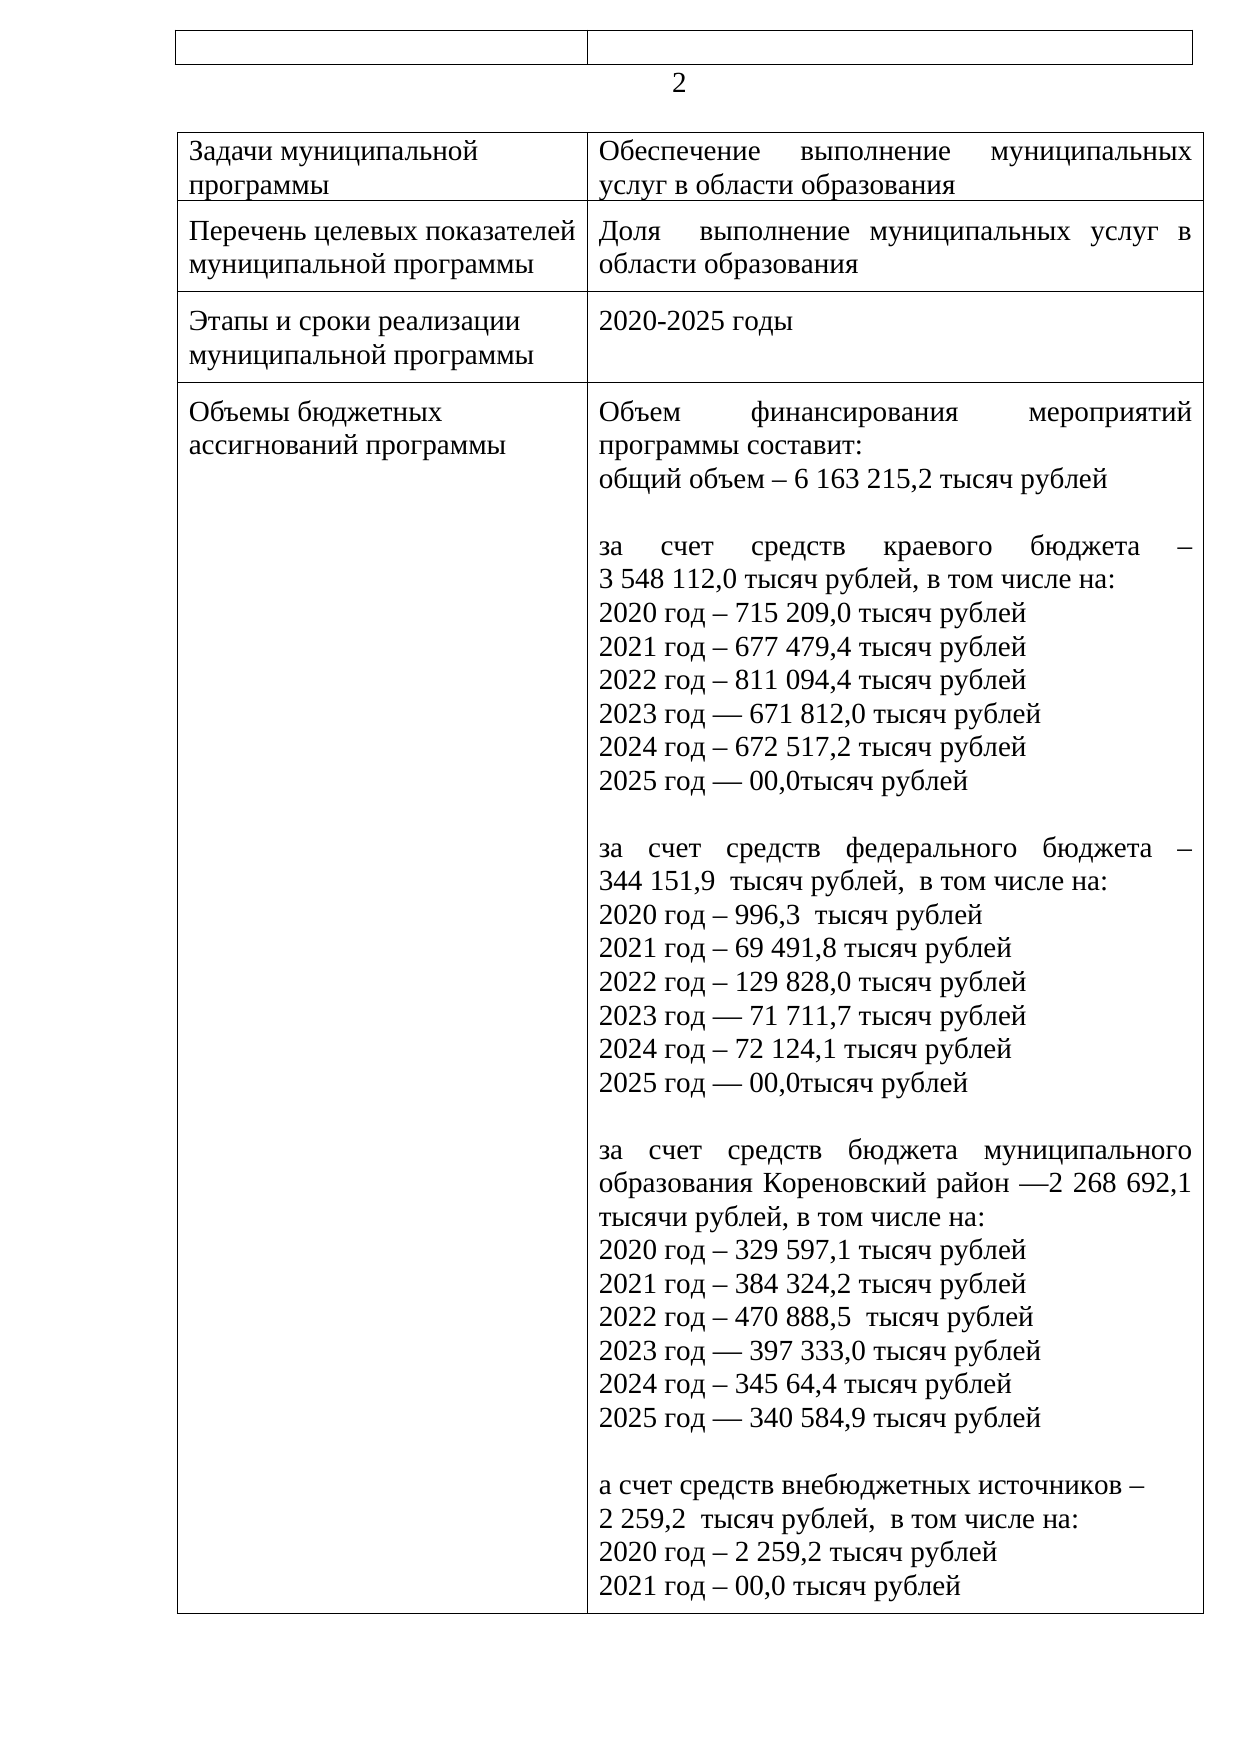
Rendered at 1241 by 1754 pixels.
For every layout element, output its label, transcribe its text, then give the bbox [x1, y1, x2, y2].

table_cell Доля выполнение муниципальных услуг в области образования [588, 201, 1203, 291]
table_cell [588, 31, 1192, 64]
table_cell Этапы и сроки реализации муниципальной программы [178, 292, 587, 382]
table_header Обеспечение выполнение муниципальных услуг в области образования [588, 133, 1203, 200]
table_cell Объемы бюджетных ассигнований программы [178, 383, 587, 1613]
text 2 [177, 65, 1181, 99]
table_cell Объем финансирования мероприятий программы составит: общий объем – 6 163 215,2 тысяч рублей за счет средств краевого бюджета – 3 548 112,0 тысяч рублей, в том числе на: 2020 год – 715 209,0 тысяч рублей 2021 год – 677 479,4 тысяч рублей 2022 год – 811 094,4 тысяч рублей 2023 год — 671 812,0 тысяч рублей 2024 год – 672 517,2 тысяч рублей 2025 год — 00,0тысяч рублей за счет средств федерального бюджета – 344 151,9 тысяч рублей, в том числе на: 2020 год – 996,3 тысяч рублей 2021 год – 69 491,8 тысяч рублей 2022 год – 129 828,0 тысяч рублей 2023 год — 71 711,7 тысяч рублей 2024 год – 72 124,1 тысяч рублей 2025 год — 00,0тысяч рублей за счет средств бюджета муниципального образования Кореновский район —2 268 692,1 тысячи рублей, в том числе на: 2020 год – 329 597,1 тысяч рублей 2021 год – 384 324,2 тысяч рублей 2022 год – 470 888,5 тысяч рублей 2023 год — 397 333,0 тысяч рублей 2024 год – 345 64,4 тысяч рублей 2025 год — 340 584,9 тысяч рублей а счет средств внебюджетных источников – 2 259,2 тысяч рублей, в том числе на: 2020 год – 2 259,2 тысяч рублей 2021 год – 00,0 тысяч рублей [588, 383, 1203, 1613]
table_cell [176, 31, 587, 64]
table_cell Перечень целевых показателей муниципальной программы [178, 201, 587, 291]
table_cell 2020-2025 годы [588, 292, 1203, 382]
table_header Задачи муниципальной программы [178, 133, 587, 200]
